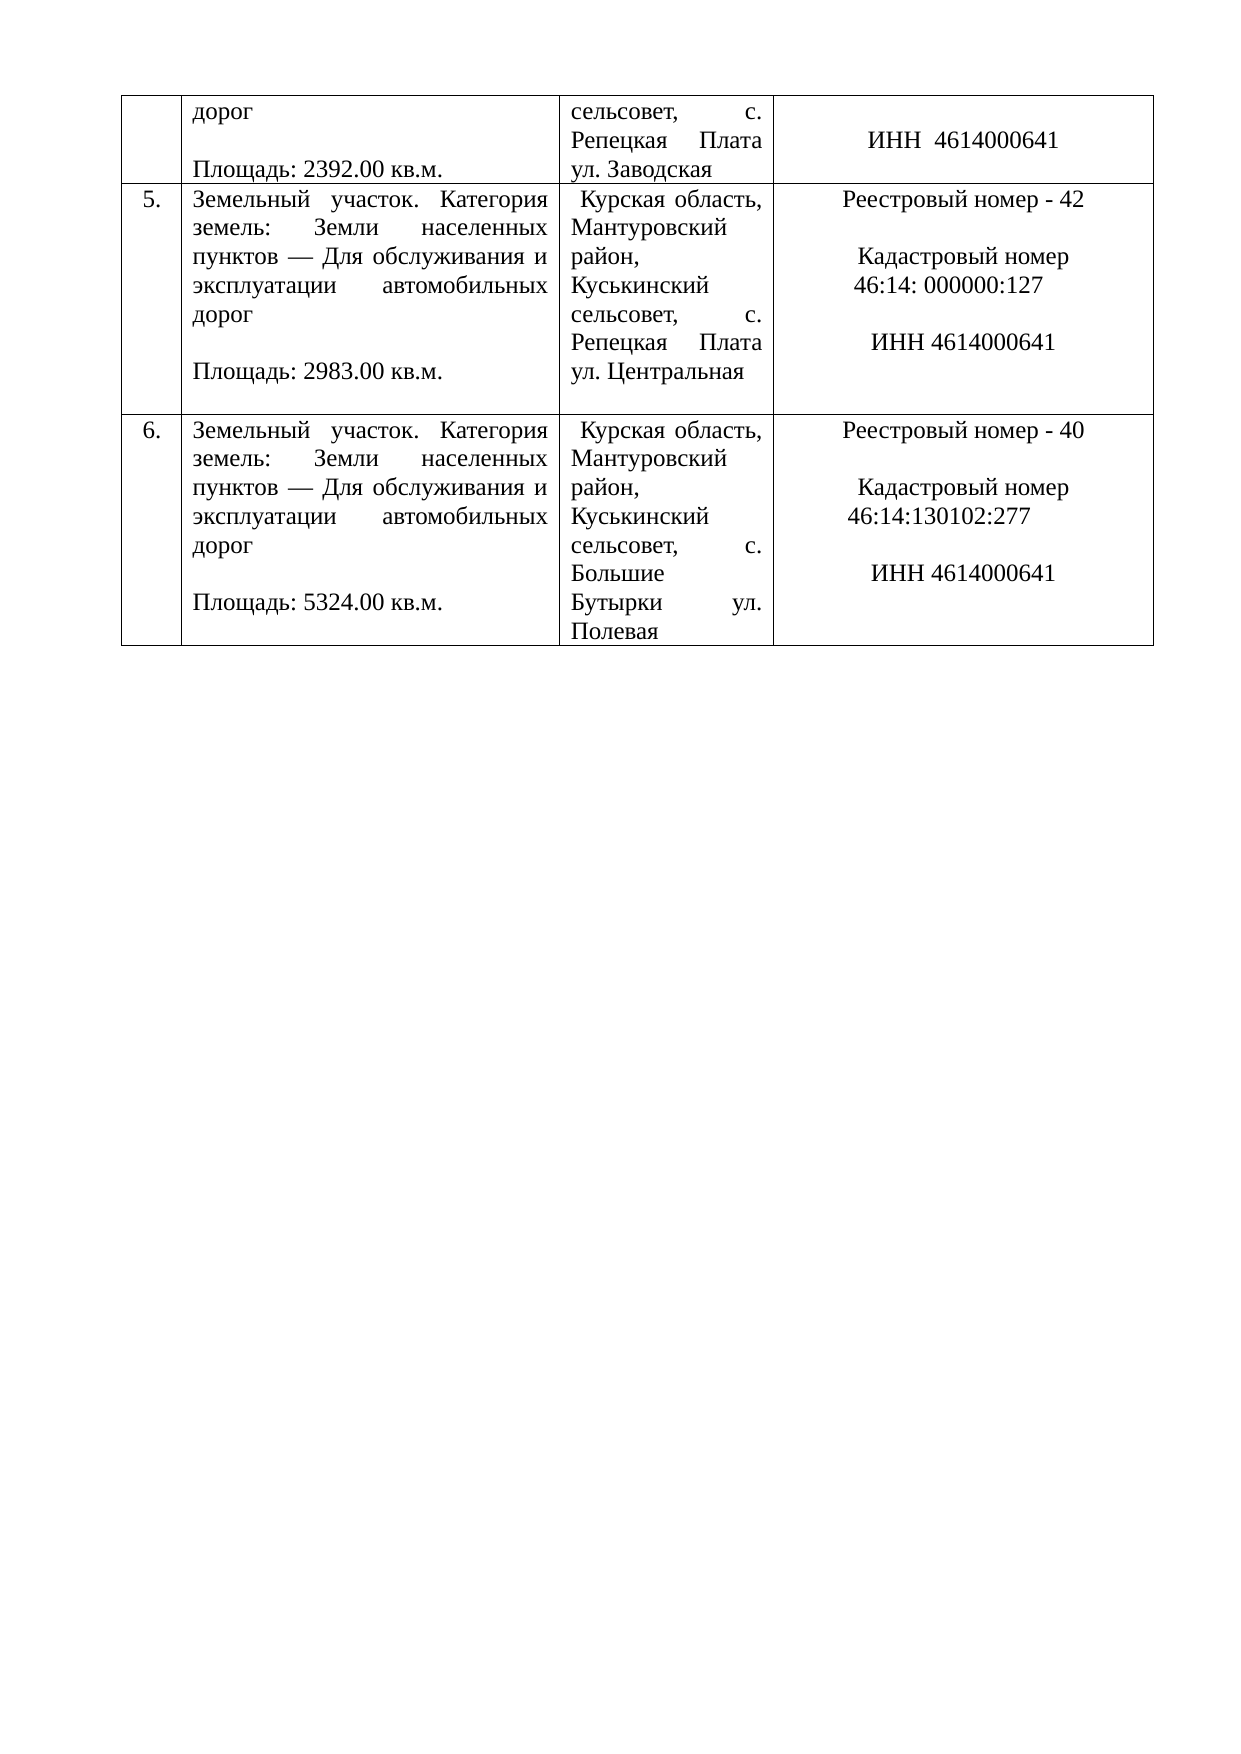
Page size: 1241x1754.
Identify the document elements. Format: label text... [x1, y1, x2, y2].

table_cell 6. [122, 415, 181, 645]
table_cell Реестровый номер - 40 Кадастровый номер 46:14:130102:277 ИНН 4614000641 [774, 415, 1153, 645]
table_cell [122, 96, 181, 183]
table_cell Курская область, Мантуровский район, Куськинский сельсовет, с. Большие Бутырки ул. Полевая [560, 415, 773, 645]
table_cell Курская область, Мантуровский район, Куськинский сельсовет, с. Репецкая Плата ул. Центральная [560, 184, 773, 414]
table_cell дорог Площадь: 2392.00 кв.м. [182, 96, 559, 183]
table_cell Реестровый номер - 42 Кадастровый номер 46:14: 000000:127 ИНН 4614000641 [774, 184, 1153, 414]
table_cell Земельный участок. Категория земель: Земли населенных пунктов — Для обслуживания и эксплуатации автомобильных дорог Площадь: 2983.00 кв.м. [182, 184, 559, 414]
table_cell сельсовет, с. Репецкая Плата ул. Заводская [560, 96, 773, 183]
table_cell 5. [122, 184, 181, 414]
table_cell ИНН 4614000641 [774, 96, 1153, 183]
table_cell Земельный участок. Категория земель: Земли населенных пунктов — Для обслуживания и эксплуатации автомобильных дорог Площадь: 5324.00 кв.м. [182, 415, 559, 645]
